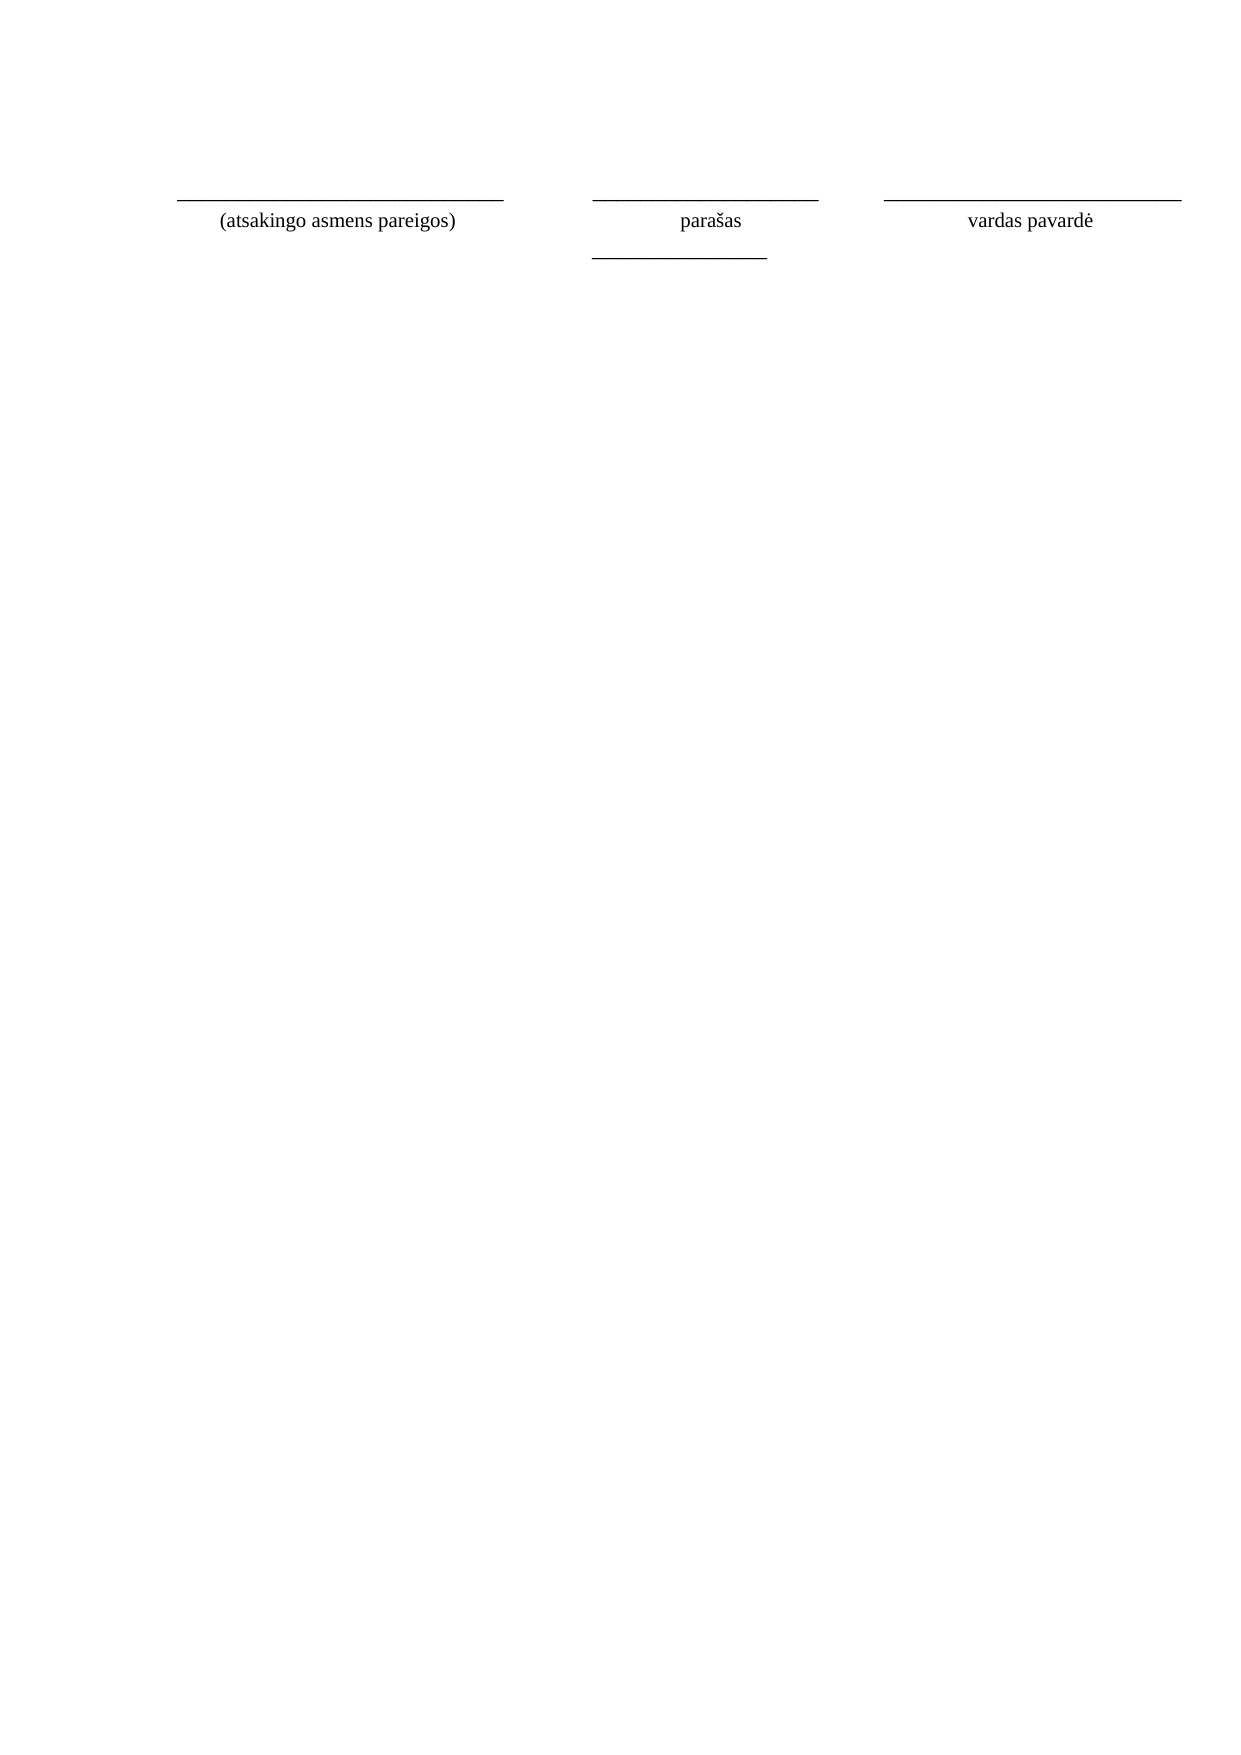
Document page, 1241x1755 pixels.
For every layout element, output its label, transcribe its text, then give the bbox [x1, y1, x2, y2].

text (atsakingo asmens pareigos) parašas vardas pavardė [177, 204, 1181, 233]
text ______________ [177, 233, 1181, 262]
